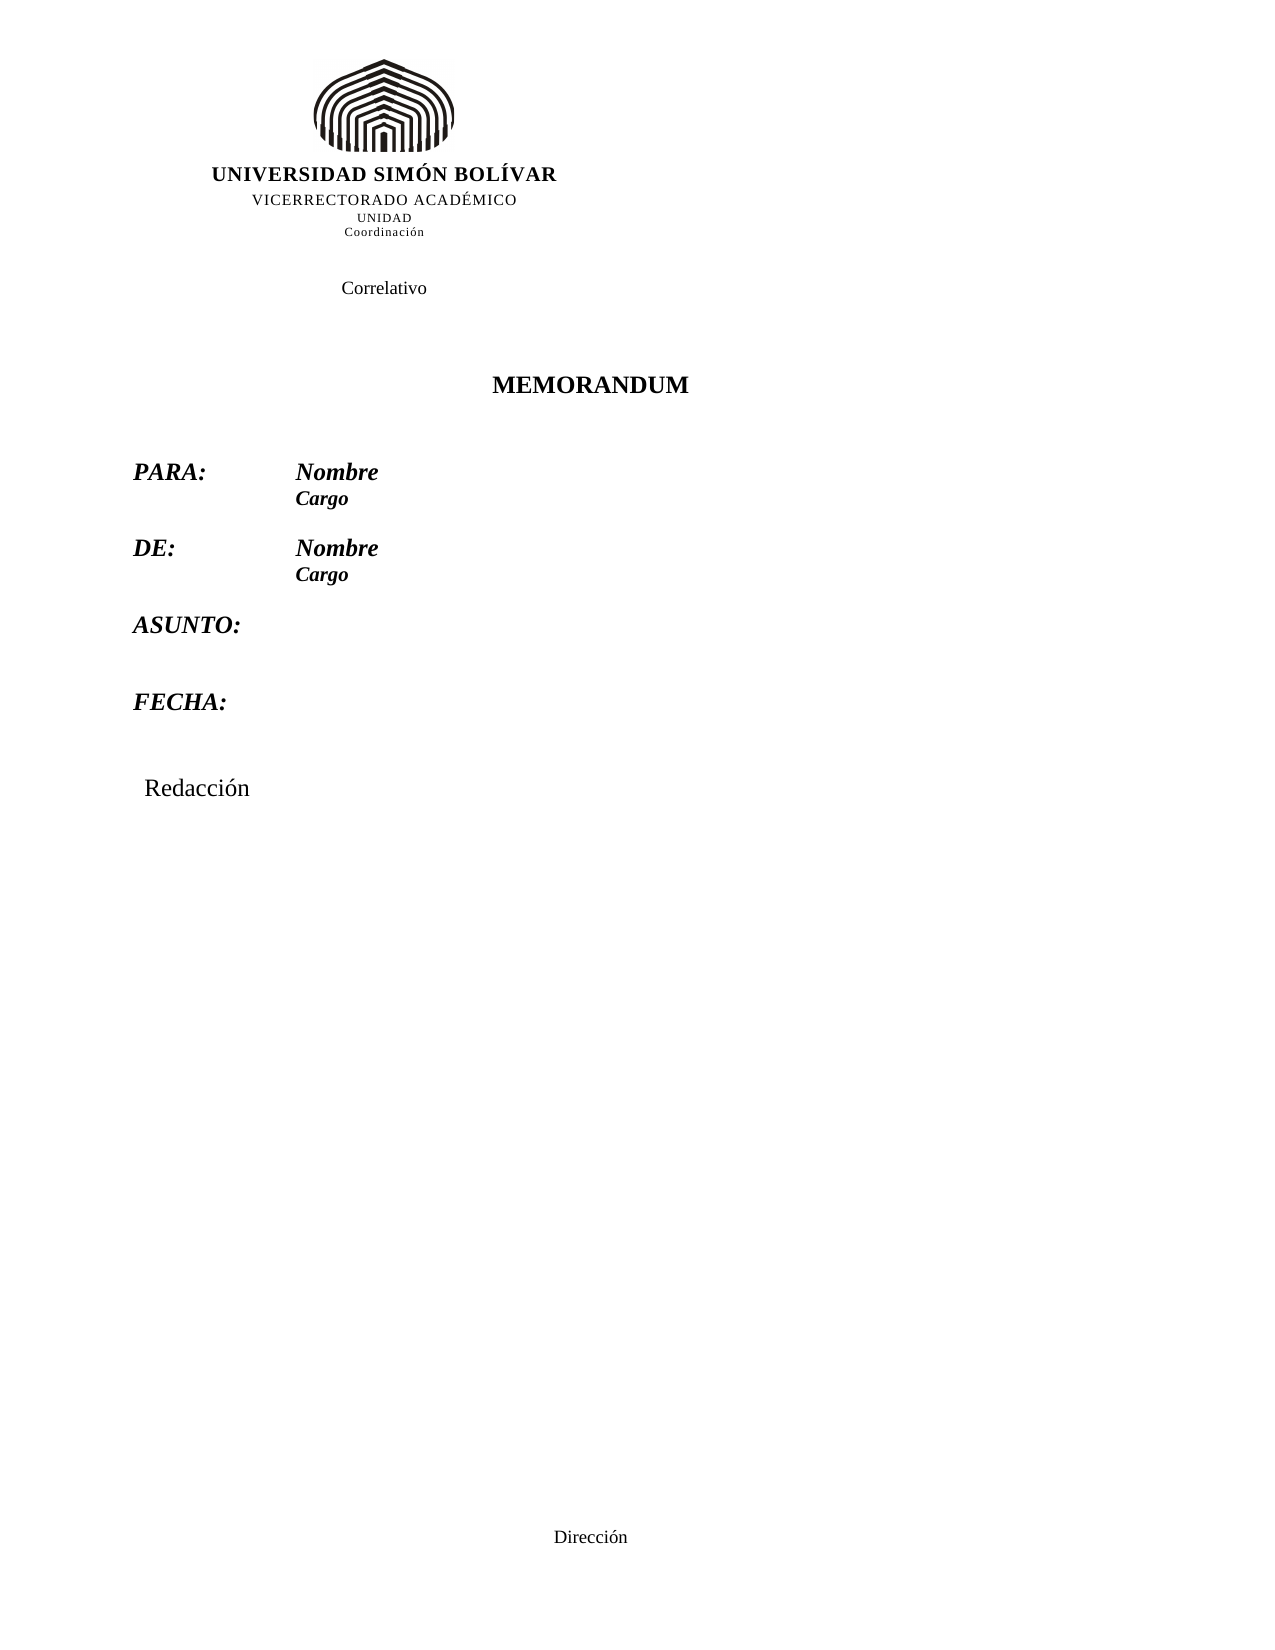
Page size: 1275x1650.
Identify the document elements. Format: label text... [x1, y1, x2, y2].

table_header UNIVERSIDAD SIMÓN BOLÍVAR VICERRECTORADO ACADÉMICO UNIDAD Coordinación [133, 59, 635, 265]
table_cell [133, 591, 295, 610]
table_cell [295, 687, 1048, 716]
table_cell [133, 668, 295, 687]
table_header Redacción [133, 773, 1048, 1462]
table_cell [133, 514, 295, 533]
table_cell [295, 610, 1048, 668]
table_cell Cargo [295, 486, 1048, 514]
table_header [473, 277, 635, 299]
table_cell [133, 562, 295, 591]
picture [313, 59, 455, 152]
table_header PARA: [133, 457, 295, 486]
table_cell [295, 591, 1048, 610]
table_header Nombre [295, 457, 1048, 486]
table_header [133, 277, 295, 299]
table_cell Nombre [295, 534, 1048, 562]
table_cell Cargo [295, 562, 1048, 591]
table_header Dirección [133, 1526, 1048, 1569]
table_header Correlativo [295, 277, 473, 299]
table_cell [133, 486, 295, 514]
table_cell DE: [133, 534, 295, 562]
table_cell [295, 668, 1048, 687]
table_cell [295, 514, 1048, 533]
table_cell ASUNTO: [133, 610, 295, 668]
table_header MEMORANDUM [133, 371, 1048, 399]
table_cell FECHA: [133, 687, 295, 716]
